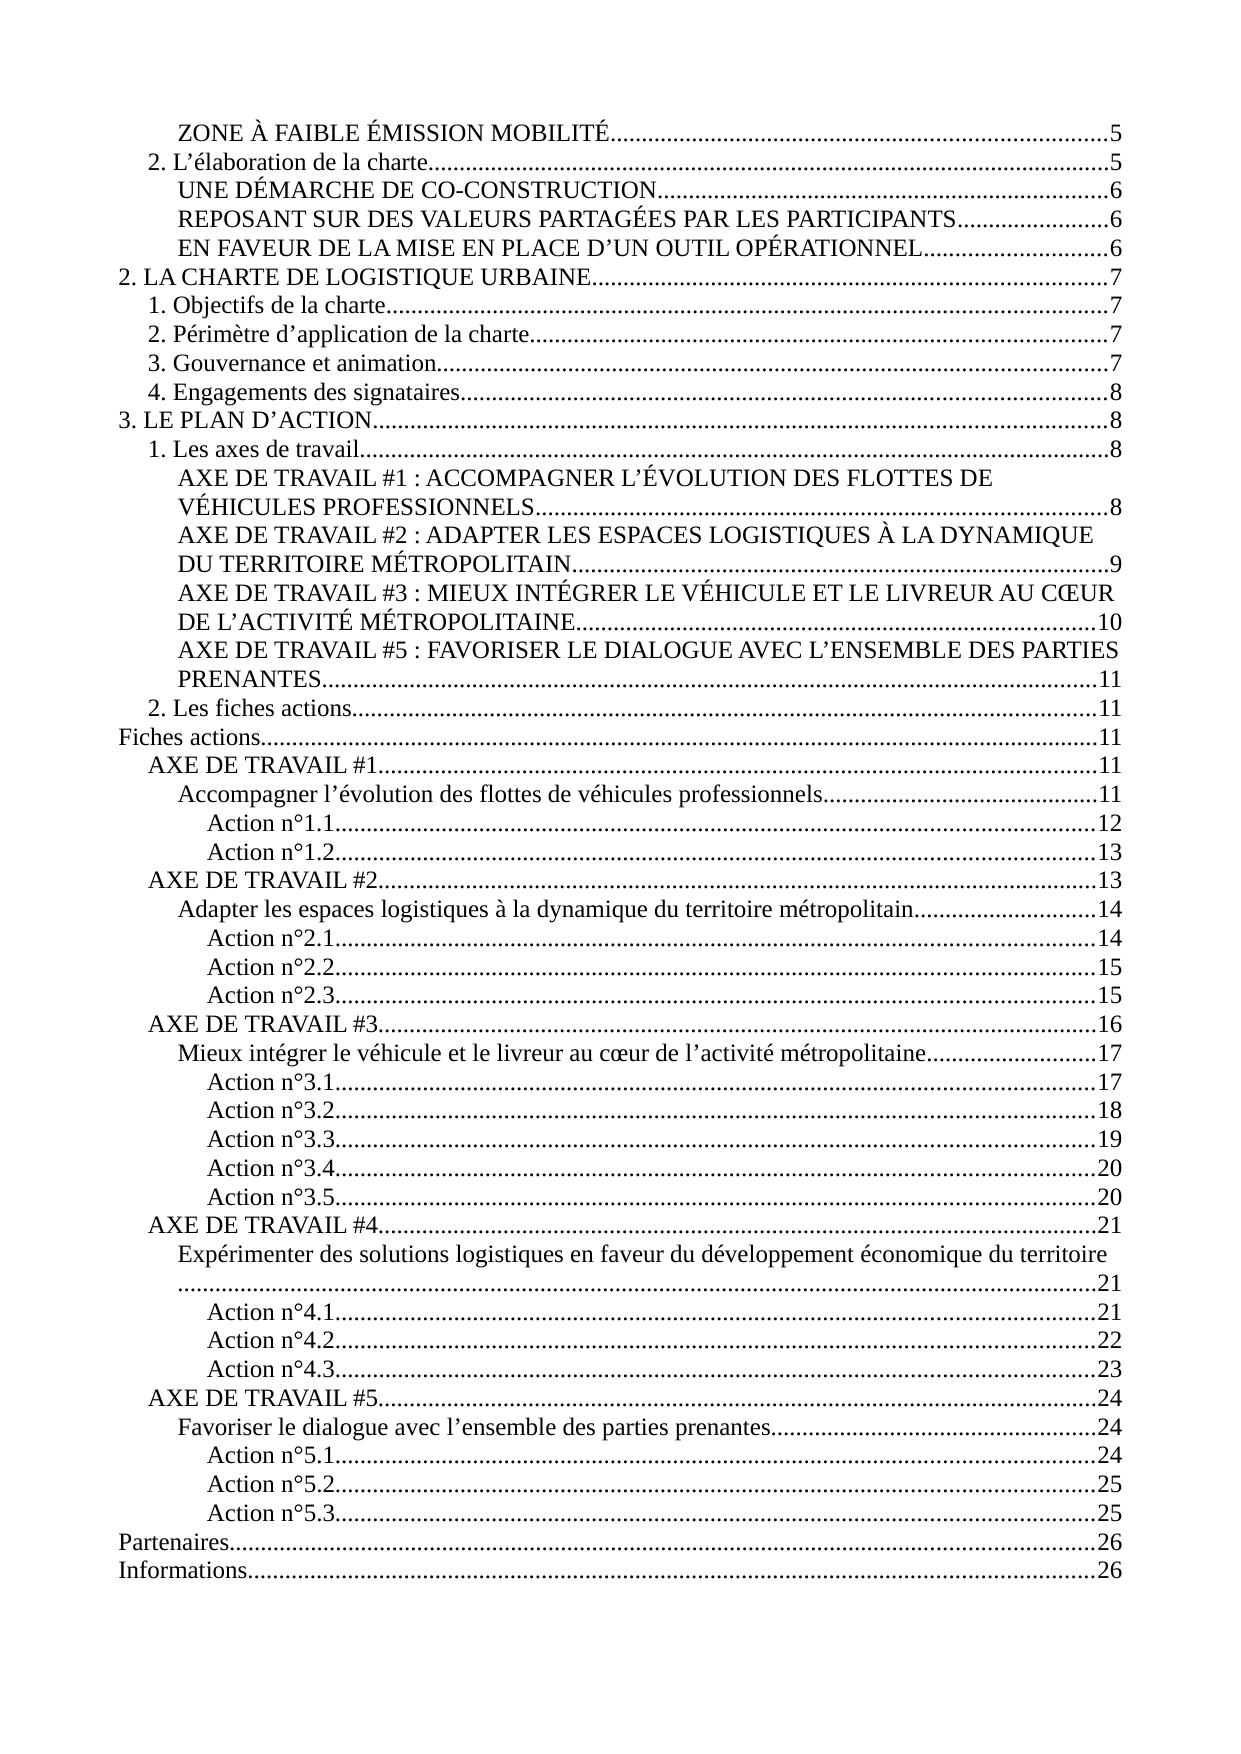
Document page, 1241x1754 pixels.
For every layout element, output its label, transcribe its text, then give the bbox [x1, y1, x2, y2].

text UNE DÉMARCHE DE CO-CONSTRUCTION 6 [177, 176, 1122, 204]
text 3. LE PLAN D’ACTION 8 [118, 406, 1122, 434]
text Action n°3.3 19 [207, 1124, 1122, 1153]
text Action n°5.3 25 [207, 1498, 1122, 1527]
text Action n°4.3 23 [207, 1354, 1122, 1383]
text AXE DE TRAVAIL #1 : ACCOMPAGNER L’ÉVOLUTION DES FLOTTES DE VÉHICULES PROFESSIONNELS 8 [177, 463, 1122, 521]
text 4. Engagements des signataires 8 [148, 377, 1122, 406]
text AXE DE TRAVAIL #3 16 [148, 1009, 1122, 1038]
text AXE DE TRAVAIL #1 11 [148, 751, 1122, 779]
text AXE DE TRAVAIL #3 : MIEUX INTÉGRER LE VÉHICULE ET LE LIVREUR AU CŒUR DE L’ACTIVITÉ MÉTROPOLITAINE 10 [177, 578, 1122, 636]
text AXE DE TRAVAIL #5 24 [148, 1383, 1122, 1412]
text Action n°4.1 21 [207, 1297, 1122, 1326]
text 2. Périmètre d’application de la charte 7 [148, 319, 1122, 348]
text Mieux intégrer le véhicule et le livreur au cœur de l’activité métropolitaine 17 [177, 1038, 1122, 1067]
text Action n°3.5 20 [207, 1182, 1122, 1211]
text Informations 26 [118, 1556, 1122, 1584]
text AXE DE TRAVAIL #5 : FAVORISER LE DIALOGUE AVEC L’ENSEMBLE DES PARTIES PRENANTES 11 [177, 636, 1122, 693]
text Accompagner l’évolution des flottes de véhicules professionnels 11 [177, 779, 1122, 808]
text 2. Les fiches actions 11 [148, 693, 1122, 722]
text Adapter les espaces logistiques à la dynamique du territoire métropolitain 14 [177, 894, 1122, 923]
text Action n°5.2 25 [207, 1469, 1122, 1498]
text ZONE À FAIBLE ÉMISSION MOBILITÉ 5 [177, 118, 1122, 147]
text 2. LA CHARTE DE LOGISTIQUE URBAINE 7 [118, 262, 1122, 291]
text Action n°2.2 15 [207, 952, 1122, 981]
text Action n°4.2 22 [207, 1326, 1122, 1354]
text Action n°2.1 14 [207, 923, 1122, 952]
text AXE DE TRAVAIL #4 21 [148, 1211, 1122, 1239]
text Action n°5.1 24 [207, 1441, 1122, 1469]
text Expérimenter des solutions logistiques en faveur du développement économique du territoire 21 [177, 1239, 1122, 1297]
text 3. Gouvernance et animation 7 [148, 348, 1122, 377]
text Action n°3.1 17 [207, 1067, 1122, 1096]
text Action n°2.3 15 [207, 981, 1122, 1009]
text Fiches actions 11 [118, 722, 1122, 751]
text 2. L’élaboration de la charte 5 [148, 147, 1122, 176]
text Action n°3.2 18 [207, 1096, 1122, 1124]
text Action n°1.2 13 [207, 837, 1122, 866]
text Favoriser le dialogue avec l’ensemble des parties prenantes 24 [177, 1412, 1122, 1441]
text AXE DE TRAVAIL #2 13 [148, 866, 1122, 894]
text REPOSANT SUR DES VALEURS PARTAGÉES PAR LES PARTICIPANTS 6 [177, 204, 1122, 233]
text 1. Objectifs de la charte 7 [148, 291, 1122, 319]
text Action n°3.4 20 [207, 1153, 1122, 1182]
text Partenaires 26 [118, 1527, 1122, 1556]
text AXE DE TRAVAIL #2 : ADAPTER LES ESPACES LOGISTIQUES À LA DYNAMIQUE DU TERRITOIRE MÉTROPOLITAIN 9 [177, 521, 1122, 578]
text EN FAVEUR DE LA MISE EN PLACE D’UN OUTIL OPÉRATIONNEL 6 [177, 233, 1122, 262]
text Action n°1.1 12 [207, 808, 1122, 837]
text 1. Les axes de travail 8 [148, 434, 1122, 463]
